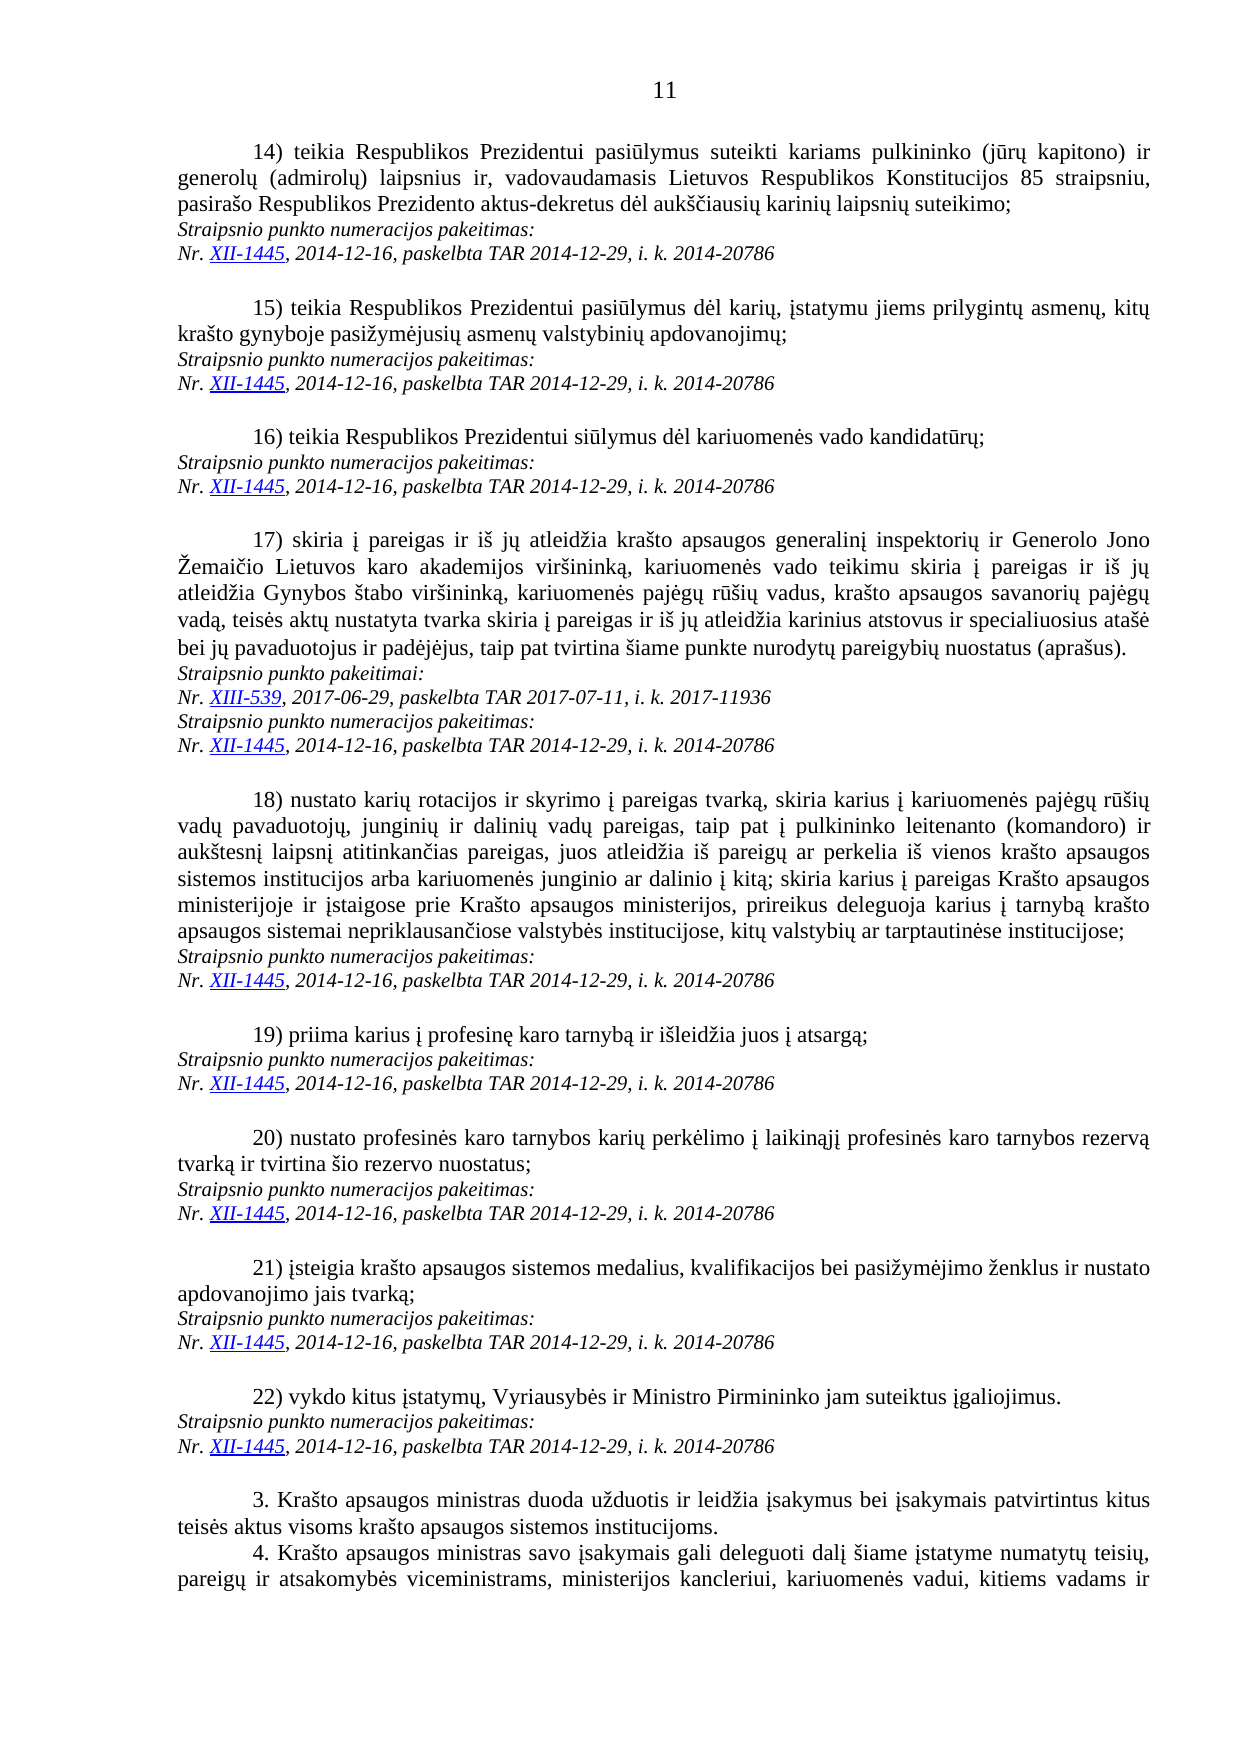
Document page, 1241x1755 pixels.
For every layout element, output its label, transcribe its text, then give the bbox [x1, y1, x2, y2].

text Nr. XII-1445, 2014-12-16, paskelbta TAR 2014-12-29, i. k. 2014-20786 [177, 1201, 1152, 1225]
text 17) skiria į pareigas ir iš jų atleidžia krašto apsaugos generalinį inspektorių ir Generolo Jono Žemaičio Lietuvos karo akademijos viršininką, kariuomenės vado teikimu skiria į pareigas ir iš jų atleidžia Gynybos štabo viršininką, kariuomenės pajėgų rūšių vadus, krašto apsaugos savanorių pajėgų vadą, teisės aktų nustatyta tvarka skiria į pareigas ir iš jų atleidžia karinius atstovus ir specialiuosius atašė bei jų pavaduotojus ir padėjėjus, taip pat tvirtina šiame punkte nurodytų pareigybių nuostatus (aprašus). [177, 527, 1152, 661]
text Straipsnio punkto numeracijos pakeitimas: [177, 1177, 1152, 1201]
text 15) teikia Respublikos Prezidentui pasiūlymus dėl karių, įstatymu jiems prilygintų asmenų, kitų krašto gynyboje pasižymėjusių asmenų valstybinių apdovanojimų; [177, 294, 1152, 346]
text Nr. XII-1445, 2014-12-16, paskelbta TAR 2014-12-29, i. k. 2014-20786 [177, 371, 1152, 394]
text Nr. XII-1445, 2014-12-16, paskelbta TAR 2014-12-29, i. k. 2014-20786 [177, 241, 1152, 265]
text 3. Krašto apsaugos ministras duoda užduotis ir leidžia įsakymus bei įsakymais patvirtintus kitus teisės aktus visoms krašto apsaugos sistemos institucijoms. [177, 1486, 1152, 1539]
text Straipsnio punkto numeracijos pakeitimas: [177, 709, 1152, 733]
text 20) nustato profesinės karo tarnybos karių perkėlimo į laikinąjį profesinės karo tarnybos rezervą tvarką ir tvirtina šio rezervo nuostatus; [177, 1124, 1152, 1177]
text 4. Krašto apsaugos ministras savo įsakymais gali deleguoti dalį šiame įstatyme numatytų teisių, pareigų ir atsakomybės viceministrams, ministerijos kancleriui, kariuomenės vadui, kitiems vadams ir [177, 1539, 1152, 1592]
text 18) nustato karių rotacijos ir skyrimo į pareigas tvarką, skiria karius į kariuomenės pajėgų rūšių vadų pavaduotojų, junginių ir dalinių vadų pareigas, taip pat į pulkininko leitenanto (komandoro) ir aukštesnį laipsnį atitinkančias pareigas, juos atleidžia iš pareigų ar perkelia iš vienos krašto apsaugos sistemos institucijos arba kariuomenės junginio ar dalinio į kitą; skiria karius į pareigas Krašto apsaugos ministerijoje ir įstaigose prie Krašto apsaugos ministerijos, prireikus deleguoja karius į tarnybą krašto apsaugos sistemai nepriklausančiose valstybės institucijose, kitų valstybių ar tarptautinėse institucijose; [177, 786, 1152, 944]
text 16) teikia Respublikos Prezidentui siūlymus dėl kariuomenės vado kandidatūrų; [177, 423, 1152, 450]
text Straipsnio punkto numeracijos pakeitimas: [177, 217, 1152, 241]
text Nr. XII-1445, 2014-12-16, paskelbta TAR 2014-12-29, i. k. 2014-20786 [177, 1330, 1152, 1354]
text 19) priima karius į profesinę karo tarnybą ir išleidžia juos į atsargą; [177, 1021, 1152, 1047]
text Nr. XII-1445, 2014-12-16, paskelbta TAR 2014-12-29, i. k. 2014-20786 [177, 474, 1152, 498]
text Nr. XII-1445, 2014-12-16, paskelbta TAR 2014-12-29, i. k. 2014-20786 [177, 1071, 1152, 1095]
text Straipsnio punkto numeracijos pakeitimas: [177, 346, 1152, 371]
text Straipsnio punkto numeracijos pakeitimas: [177, 944, 1152, 968]
text Nr. XII-1445, 2014-12-16, paskelbta TAR 2014-12-29, i. k. 2014-20786 [177, 1433, 1152, 1458]
text 21) įsteigia krašto apsaugos sistemos medalius, kvalifikacijos bei pasižymėjimo ženklus ir nustato apdovanojimo jais tvarką; [177, 1253, 1152, 1306]
text Nr. XIII-539, 2017-06-29, paskelbta TAR 2017-07-11, i. k. 2017-11936 [177, 685, 1152, 709]
text Straipsnio punkto numeracijos pakeitimas: [177, 1047, 1152, 1071]
text Straipsnio punkto numeracijos pakeitimas: [177, 450, 1152, 474]
text Straipsnio punkto numeracijos pakeitimas: [177, 1306, 1152, 1330]
text Straipsnio punkto pakeitimai: [177, 661, 1152, 685]
text 14) teikia Respublikos Prezidentui pasiūlymus suteikti kariams pulkininko (jūrų kapitono) ir generolų (admirolų) laipsnius ir, vadovaudamasis Lietuvos Respublikos Konstitucijos 85 straipsniu, pasirašo Respublikos Prezidento aktus-dekretus dėl aukščiausių karinių laipsnių suteikimo; [177, 138, 1152, 217]
text 22) vykdo kitus įstatymų, Vyriausybės ir Ministro Pirmininko jam suteiktus įgaliojimus. [177, 1383, 1152, 1409]
text Nr. XII-1445, 2014-12-16, paskelbta TAR 2014-12-29, i. k. 2014-20786 [177, 733, 1152, 757]
text Straipsnio punkto numeracijos pakeitimas: [177, 1409, 1152, 1433]
text Nr. XII-1445, 2014-12-16, paskelbta TAR 2014-12-29, i. k. 2014-20786 [177, 968, 1152, 992]
